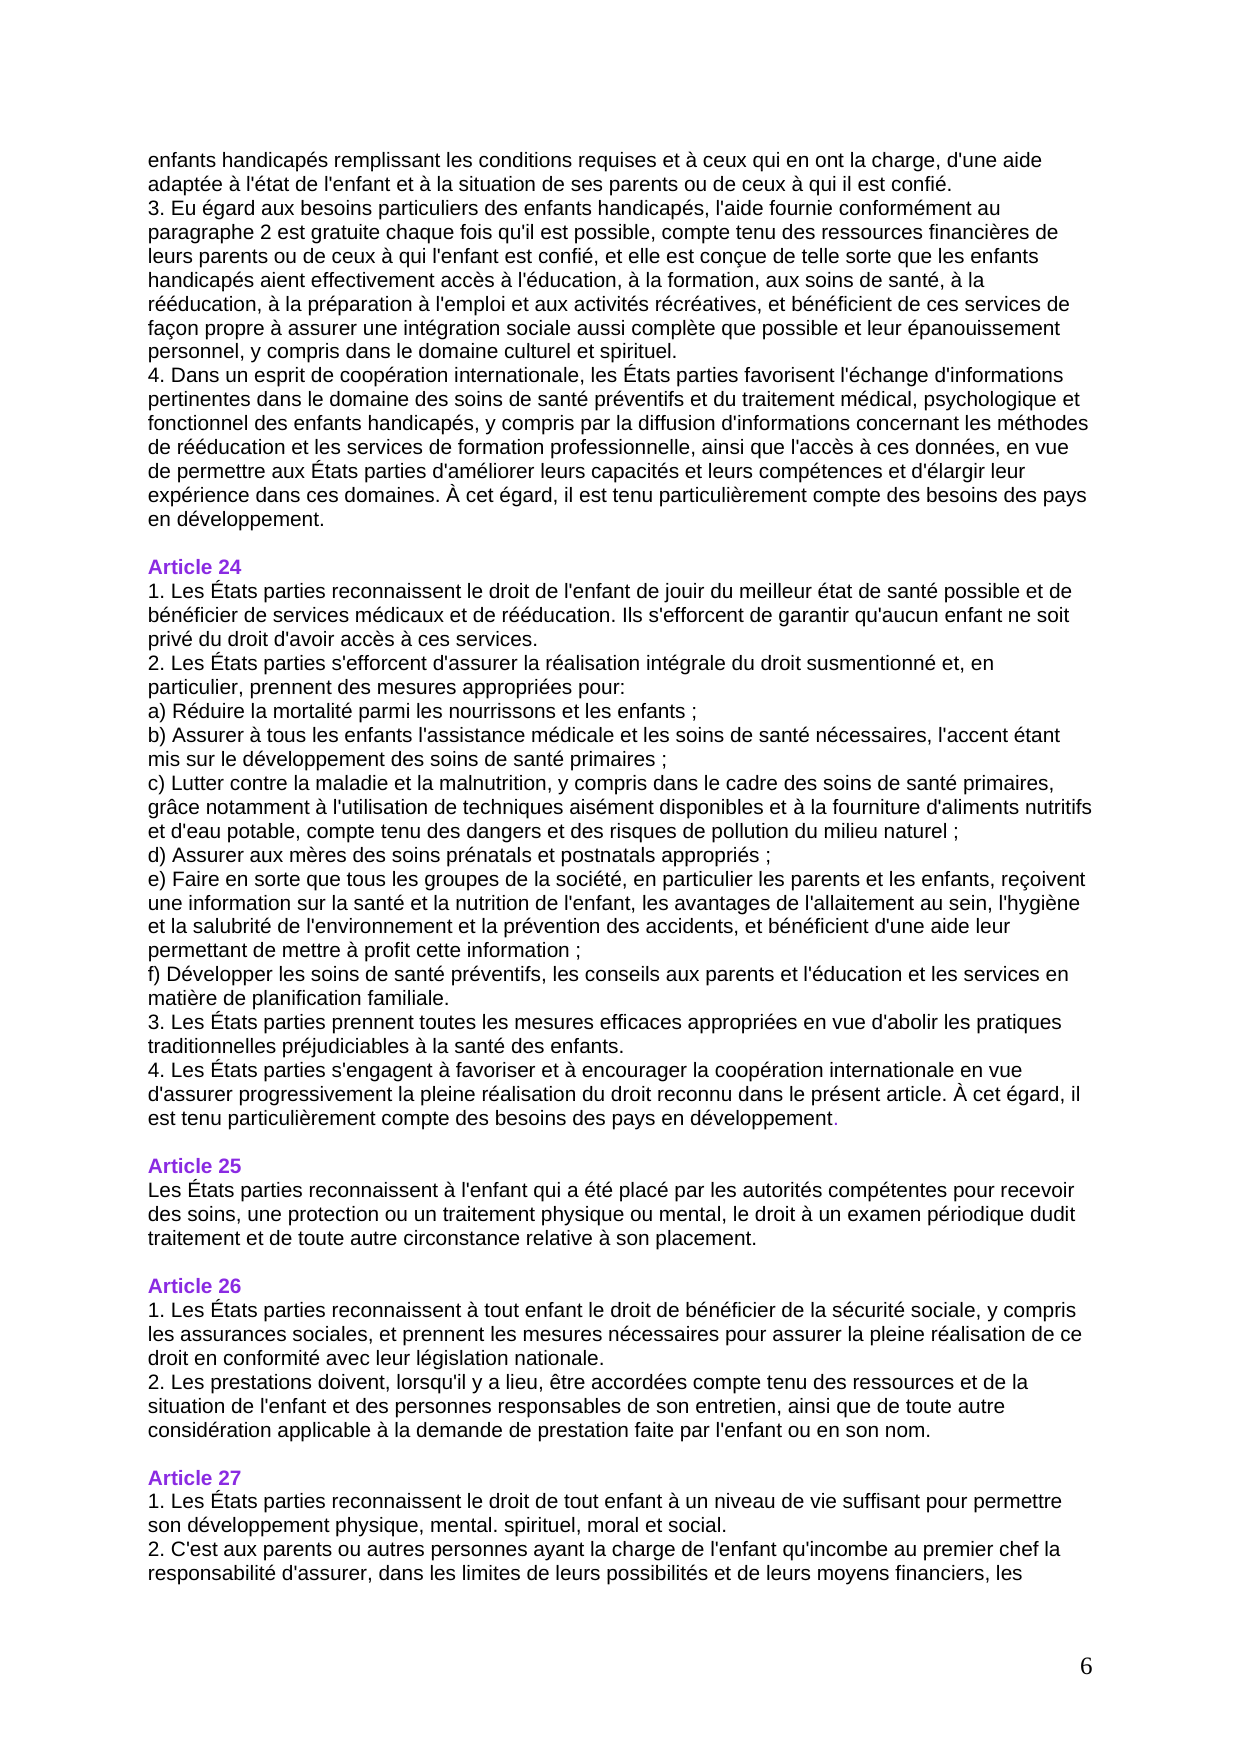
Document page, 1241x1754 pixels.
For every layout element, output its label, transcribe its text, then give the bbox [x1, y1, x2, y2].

text enfants handicapés remplissant les conditions requises et à ceux qui en ont la charge, d'une aide adaptée à l'état de l'enfant et à la situation de ses parents ou de ceux à qui il est confié. 3. Eu égard aux besoins particuliers des enfants handicapés, l'aide fournie conformément au paragraphe 2 est gratuite chaque fois qu'il est possible, compte tenu des ressources financières de leurs parents ou de ceux à qui l'enfant est confié, et elle est conçue de telle sorte que les enfants handicapés aient effectivement accès à l'éducation, à la formation, aux soins de santé, à la rééducation, à la préparation à l'emploi et aux activités récréatives, et bénéficient de ces services de façon propre à assurer une intégration sociale aussi complète que possible et leur épanouissement personnel, y compris dans le domaine culturel et spirituel. 4. Dans un esprit de coopération internationale, les États parties favorisent l'échange d'informations pertinentes dans le domaine des soins de santé préventifs et du traitement médical, psychologique et fonctionnel des enfants handicapés, y compris par la diffusion d'informations concernant les méthodes de rééducation et les services de formation professionnelle, ainsi que l'accès à ces données, en vue de permettre aux États parties d'améliorer leurs capacités et leurs compétences et d'élargir leur expérience dans ces domaines. À cet égard, il est tenu particulièrement compte des besoins des pays en développement. Article 24 1. Les États parties reconnaissent le droit de l'enfant de jouir du meilleur état de santé possible et de bénéficier de services médicaux et de rééducation. Ils s'efforcent de garantir qu'aucun enfant ne soit privé du droit d'avoir accès à ces services. 2. Les États parties s'efforcent d'assurer la réalisation intégrale du droit susmentionné et, en particulier, prennent des mesures appropriées pour: a) Réduire la mortalité parmi les nourrissons et les enfants ; b) Assurer à tous les enfants l'assistance médicale et les soins de santé nécessaires, l'accent étant mis sur le développement des soins de santé primaires ; c) Lutter contre la maladie et la malnutrition, y compris dans le cadre des soins de santé primaires, grâce notamment à l'utilisation de techniques aisément disponibles et à la fourniture d'aliments nutritifs et d'eau potable, compte tenu des dangers et des risques de pollution du milieu naturel ; d) Assurer aux mères des soins prénatals et postnatals appropriés ; e) Faire en sorte que tous les groupes de la société, en particulier les parents et les enfants, reçoivent une information sur la santé et la nutrition de l'enfant, les avantages de l'allaitement au sein, l'hygiène et la salubrité de l'environnement et la prévention des accidents, et bénéficient d'une aide leur permettant de mettre à profit cette information ; f) Développer les soins de santé préventifs, les conseils aux parents et l'éducation et les services en matière de planification familiale. 3. Les États parties prennent toutes les mesures efficaces appropriées en vue d'abolir les pratiques traditionnelles préjudiciables à la santé des enfants. 4. Les États parties s'engagent à favoriser et à encourager la coopération internationale en vue d'assurer progressivement la pleine réalisation du droit reconnu dans le présent article. À cet égard, il est tenu particulièrement compte des besoins des pays en développement. Article 25 Les États parties reconnaissent à l'enfant qui a été placé par les autorités compétentes pour recevoir des soins, une protection ou un traitement physique ou mental, le droit à un examen périodique dudit traitement et de toute autre circonstance relative à son placement. Article 26 1. Les États parties reconnaissent à tout enfant le droit de bénéficier de la sécurité sociale, y compris les assurances sociales, et prennent les mesures nécessaires pour assurer la pleine réalisation de ce droit en conformité avec leur législation nationale. 2. Les prestations doivent, lorsqu'il y a lieu, être accordées compte tenu des ressources et de la situation de l'enfant et des personnes responsables de son entretien, ainsi que de toute autre considération applicable à la demande de prestation faite par l'enfant ou en son nom. Article 27 1. Les États parties reconnaissent le droit de tout enfant à un niveau de vie suffisant pour permettre son développement physique, mental. spirituel, moral et social. 2. C'est aux parents ou autres personnes ayant la charge de l'enfant qu'incombe au premier chef la responsabilité d'assurer, dans les limites de leurs possibilités et de leurs moyens financiers, les [148, 148, 1092, 1585]
